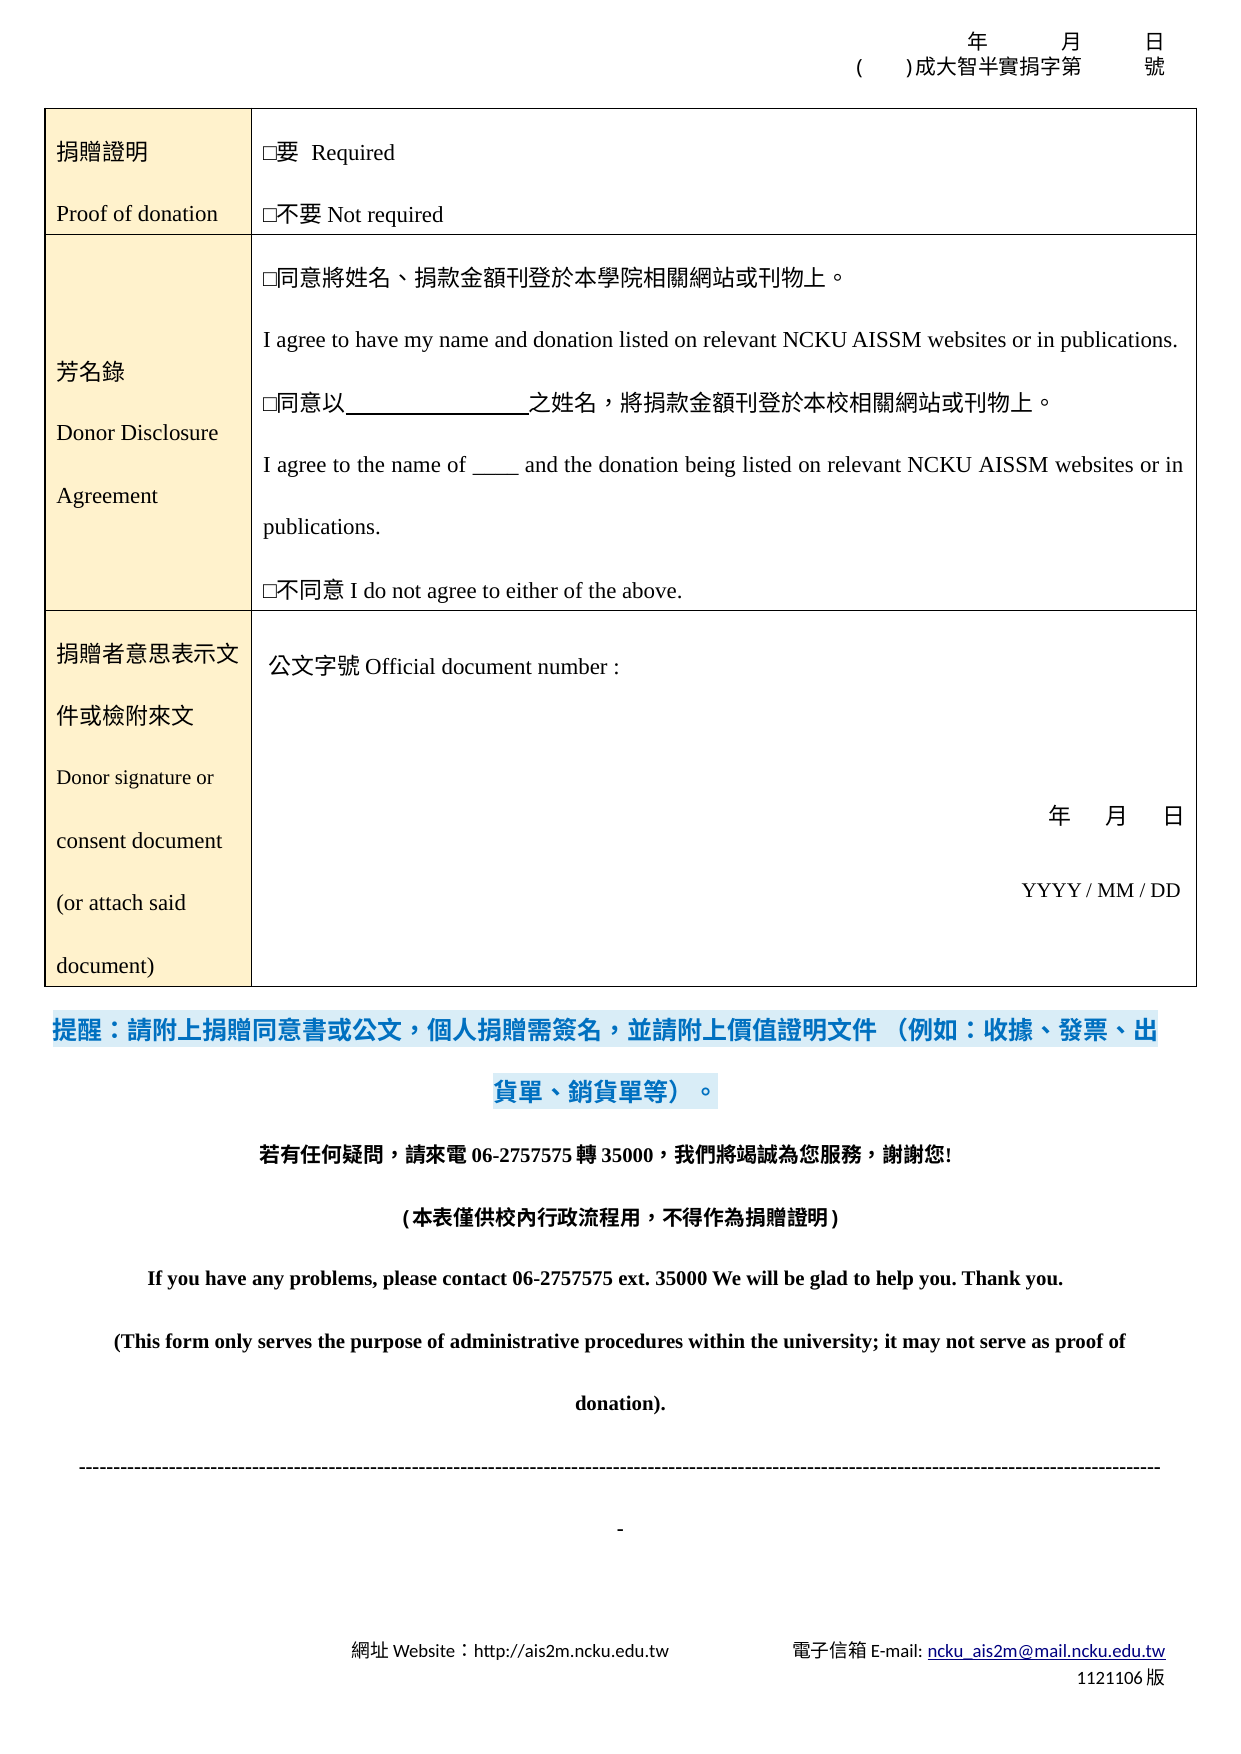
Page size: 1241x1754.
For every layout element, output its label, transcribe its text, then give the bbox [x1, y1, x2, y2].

text 若有任何疑問，請來電06-2757575轉35000，我們將竭誠為您服務，謝謝您! [46, 1112, 1165, 1174]
table_cell 芳名錄 Donor Disclosure Agreement [46, 235, 251, 610]
table_cell 公文字號Official document number : 年 月 日 YYYY / MM / DD [252, 611, 1196, 986]
text 提醒：請附上捐贈同意書或公文，個人捐贈需簽名，並請附上價值證明文件 （例如：收據、發票、出貨單、銷貨單等）。 [46, 987, 1165, 1112]
text If you have any problems, please contact 06-2757575 ext. 35000 We will be glad to help you. Thank you. [46, 1237, 1165, 1299]
table_cell 捐贈證明 Proof of donation [46, 109, 251, 234]
text (本表僅供校內行政流程用，不得作為捐贈證明) [75, 1174, 1165, 1237]
text (This form only serves the purpose of administrative procedures within the university; it may not serve as proof of donation). [75, 1299, 1165, 1424]
table_cell □同意將姓名、捐款金額刊登於本學院相關網站或刊物上。 I agree to have my name and donation listed on relevant NCKU AISSM websites or in publications. □同意以 之姓名，將捐款金額刊登於本校相關網站或刊物上。 I agree to the name of ____ and the donation being listed on relevant NCKU AISSM websites or in publications. □不同意I do not agree to either of the above. [252, 235, 1196, 610]
text ------------------------------------------------------------------------------------------------------------------------------------------------------------- [75, 1424, 1165, 1549]
table_cell 捐贈者意思表示文件或檢附來文 Donor signature or consent document (or attach said document) [46, 611, 251, 986]
table_cell □要 Required □不要Not required [252, 109, 1196, 234]
